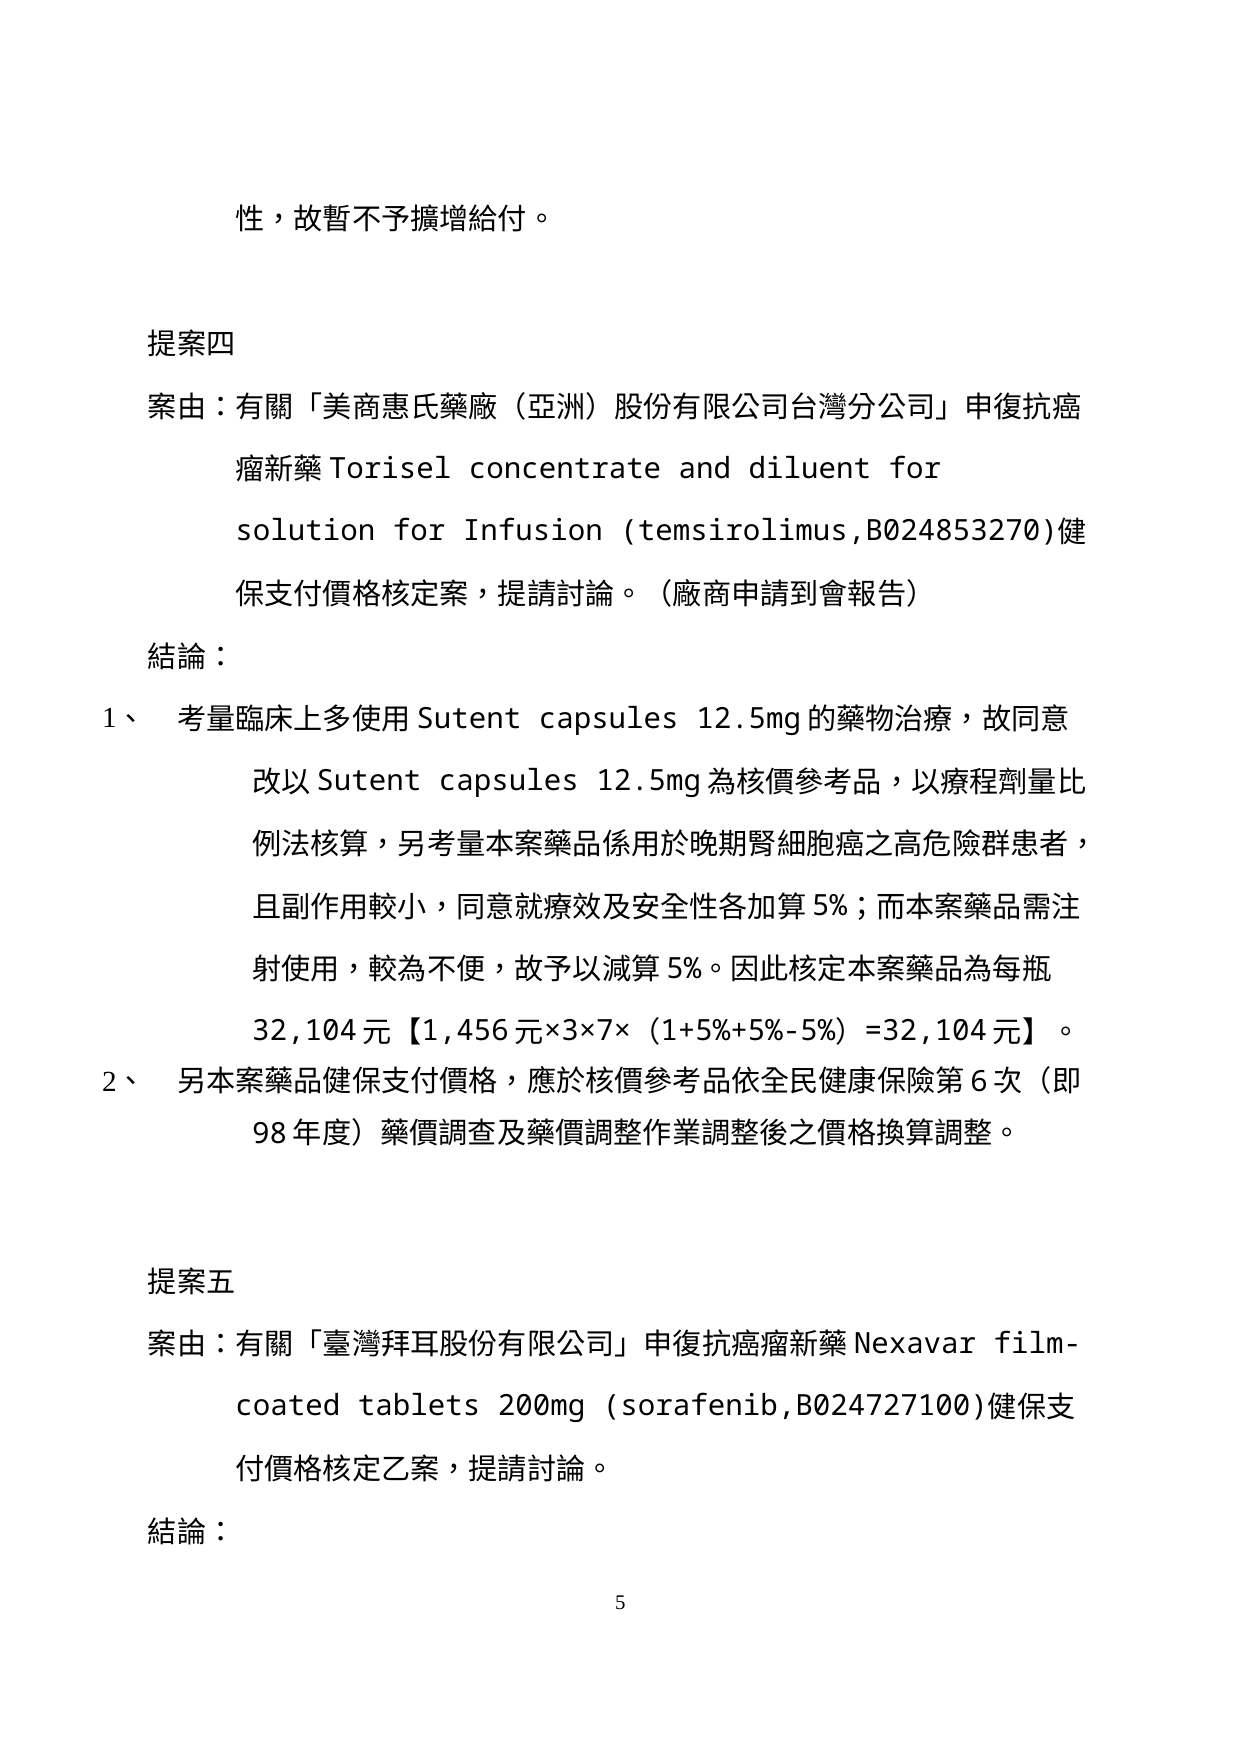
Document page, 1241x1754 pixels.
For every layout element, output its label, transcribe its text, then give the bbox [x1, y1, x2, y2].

text 性，故暫不予擴增給付。 [148, 175, 1092, 238]
text 提案四 [148, 300, 1092, 363]
list 考量臨床上多使用Sutent capsules 12.5mg的藥物治療，故同意改以Sutent capsules 12.5mg為核價參考品，以療程劑量比例法核算，另考量本案藥品係用於晚期腎細胞癌之高危險群患者，且副作用較小，同意就療效及安全性各加算5%；而本案藥品需注射使用，較為不便，故予以減算5%。因此核定本案藥品為每瓶32,104元【1,456元×3×7×（1+5%+5%-5%）=32,104元】。 [102, 675, 1092, 1050]
text 結論： [148, 613, 1092, 675]
text 提案五 [148, 1238, 1092, 1300]
text 案由：有關「美商惠氏藥廠（亞洲）股份有限公司台灣分公司」申復抗癌瘤新藥Torisel concentrate and diluent for solution for Infusion (temsirolimus,B024853270)健保支付價格核定案，提請討論。（廠商申請到會報告） [148, 363, 1092, 613]
text 案由：有關「臺灣拜耳股份有限公司」申復抗癌瘤新藥Nexavar film-coated tablets 200mg (sorafenib,B024727100)健保支付價格核定乙案，提請討論。 [148, 1300, 1092, 1488]
list 另本案藥品健保支付價格，應於核價參考品依全民健康保險第6次（即98年度）藥價調查及藥價調整作業調整後之價格換算調整。 [102, 1050, 1092, 1154]
text 結論： [148, 1488, 1092, 1550]
